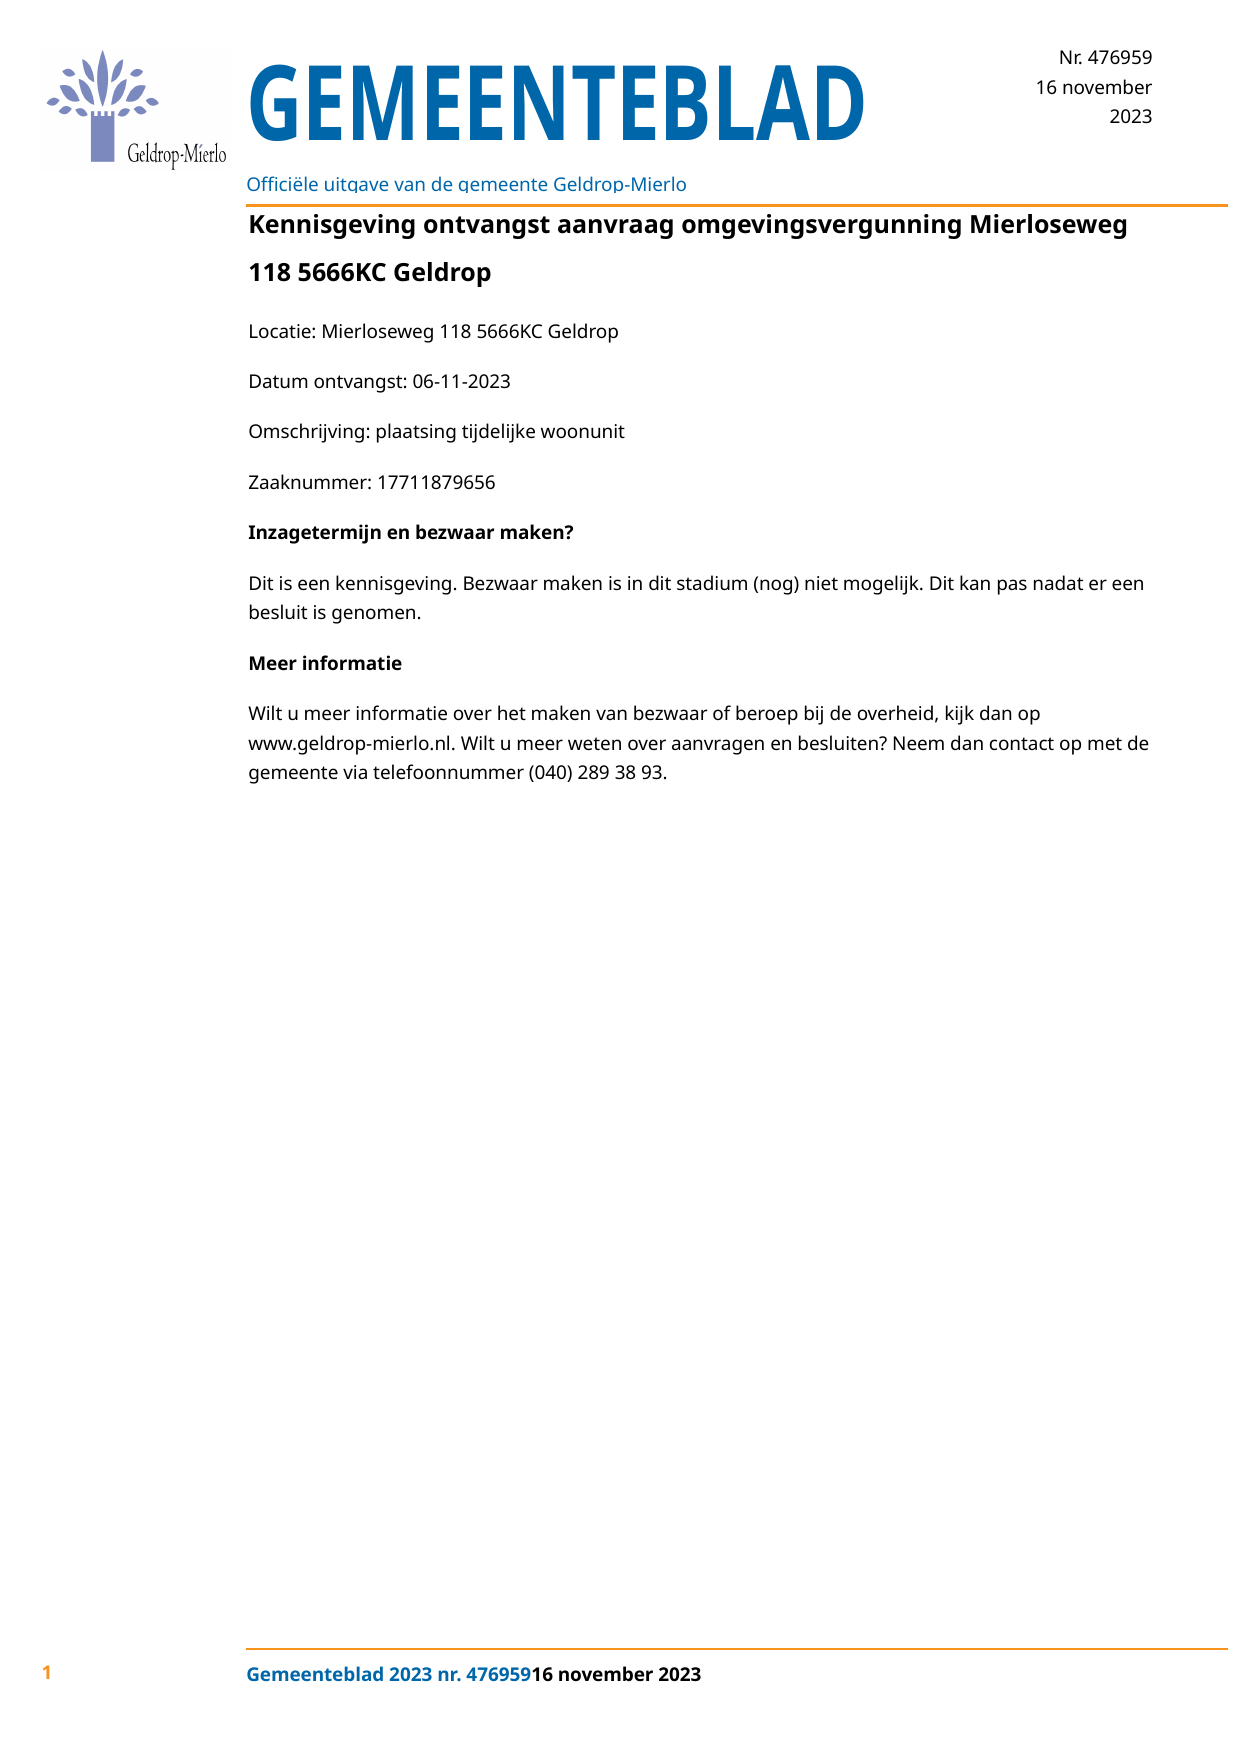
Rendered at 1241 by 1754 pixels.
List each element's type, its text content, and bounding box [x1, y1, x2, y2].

text Dit is een kennisgeving. Bezwaar maken is in dit stadium (nog) niet mogelijk. Dit kan pas nadat er een besluit is genomen. [248, 570, 1152, 625]
text Omschrijving: plaatsing tijdelijke woonunit [248, 419, 1152, 444]
text Locatie: Mierloseweg 118 5666KC Geldrop [248, 318, 1152, 344]
text Inzagetermijn en bezwaar maken? [248, 519, 1152, 545]
text Kennisgeving ontvangst aanvraag omgevingsvergunning Mierloseweg 118 5666KC Geldrop [248, 207, 1152, 288]
text Datum ontvangst: 06-11-2023 [248, 368, 1152, 394]
text Zaaknummer: 17711879656 [248, 469, 1152, 495]
text Meer informatie [248, 650, 1152, 676]
picture [41, 47, 231, 172]
text Wilt u meer informatie over het maken van bezwaar of beroep bij de overheid, kijk dan op www.geldrop-mierlo.nl. Wilt u meer weten over aanvragen en besluiten? Neem dan contact op met de gemeente via telefoonnummer (040) 289 38 93. [248, 700, 1152, 785]
